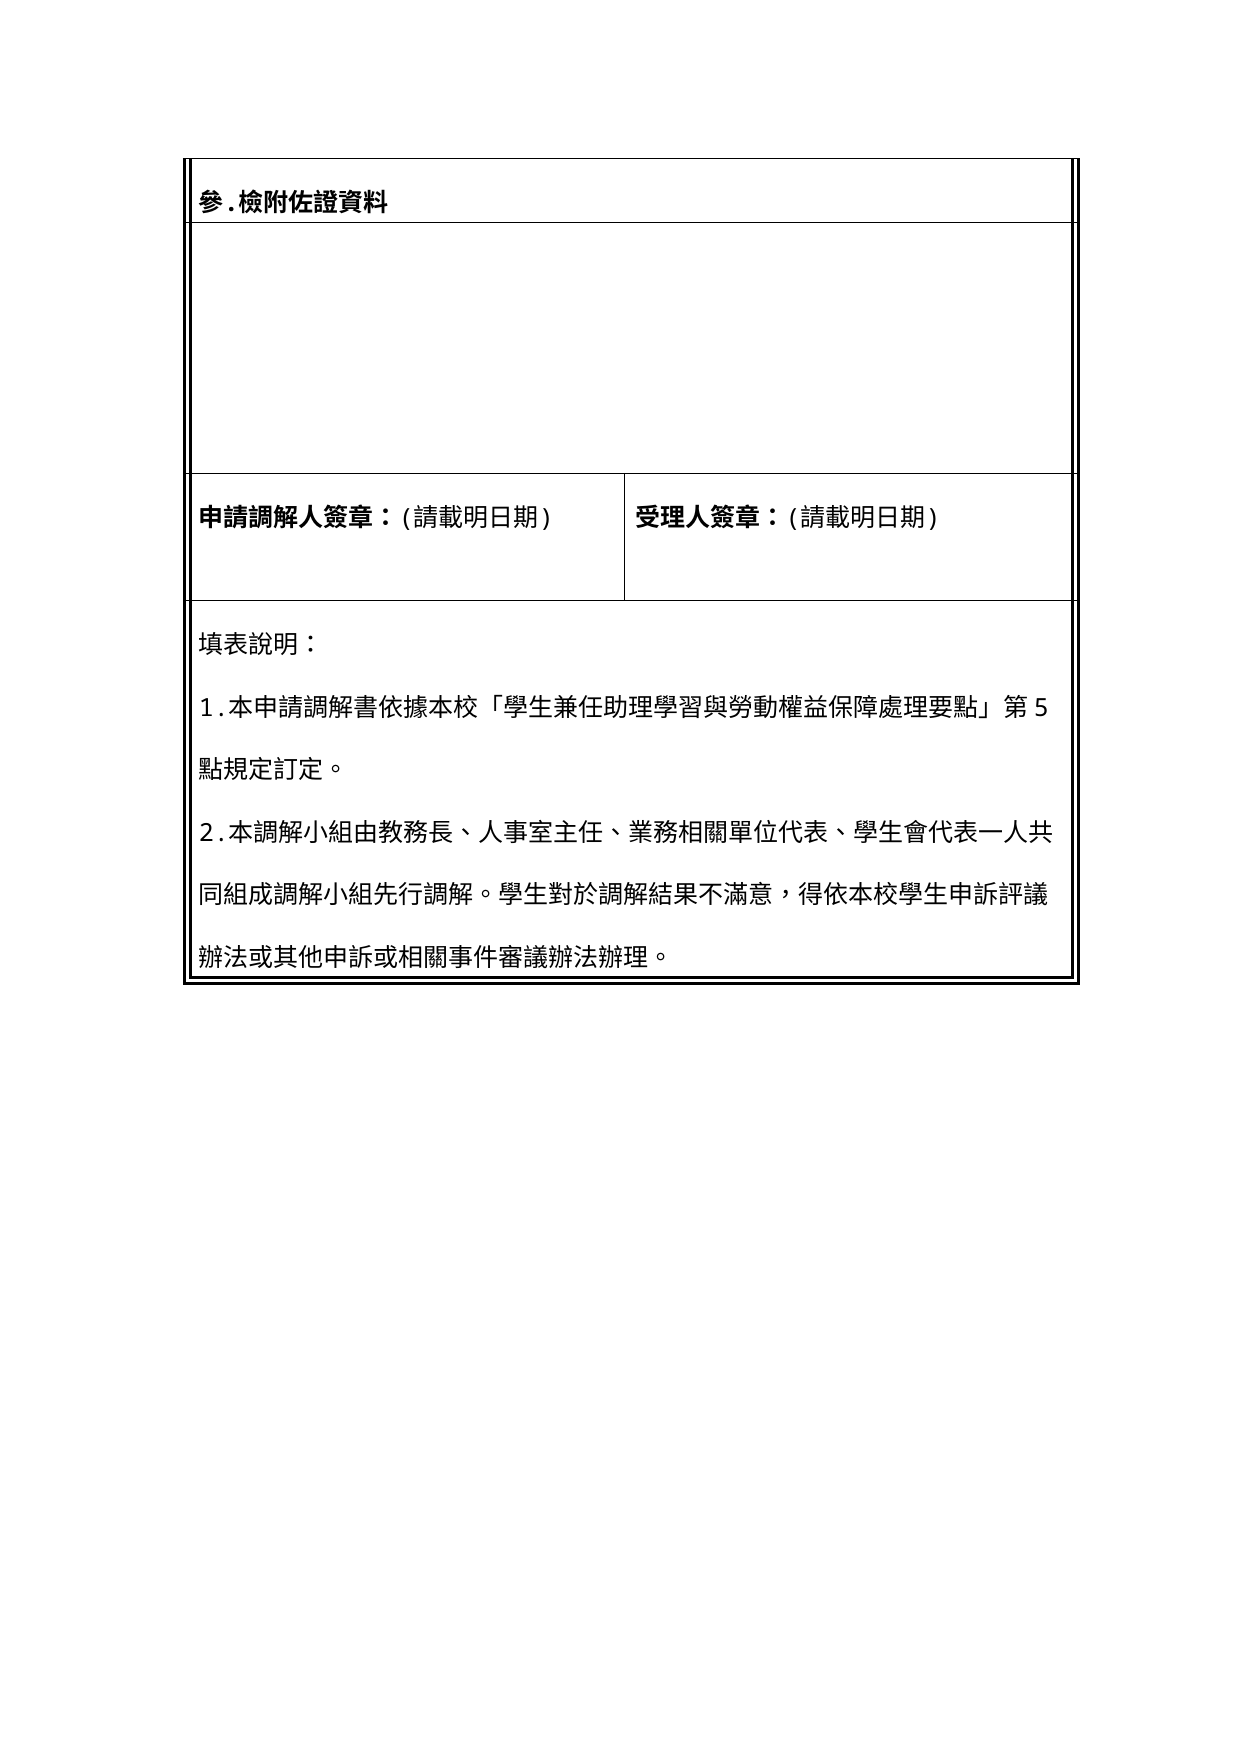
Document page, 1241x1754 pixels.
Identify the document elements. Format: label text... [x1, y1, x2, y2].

table_cell 受理人簽章：(請載明日期) [625, 474, 1071, 600]
table_cell 填表說明： 1.本申請調解書依據本校「學生兼任助理學習與勞動權益保障處理要點」第5點規定訂定。 2.本調解小組由教務長、人事室主任、業務相關單位代表、學生會代表一人共同組成調解小組先行調解。學生對於調解結果不滿意，得依本校學生申訴評議辦法或其他申訴或相關事件審議辦法辦理。 [192, 601, 1071, 976]
table_cell 申請調解人簽章：(請載明日期) [192, 474, 624, 600]
table_cell [192, 223, 1071, 473]
table_cell 參.檢附佐證資料 [192, 159, 1071, 222]
